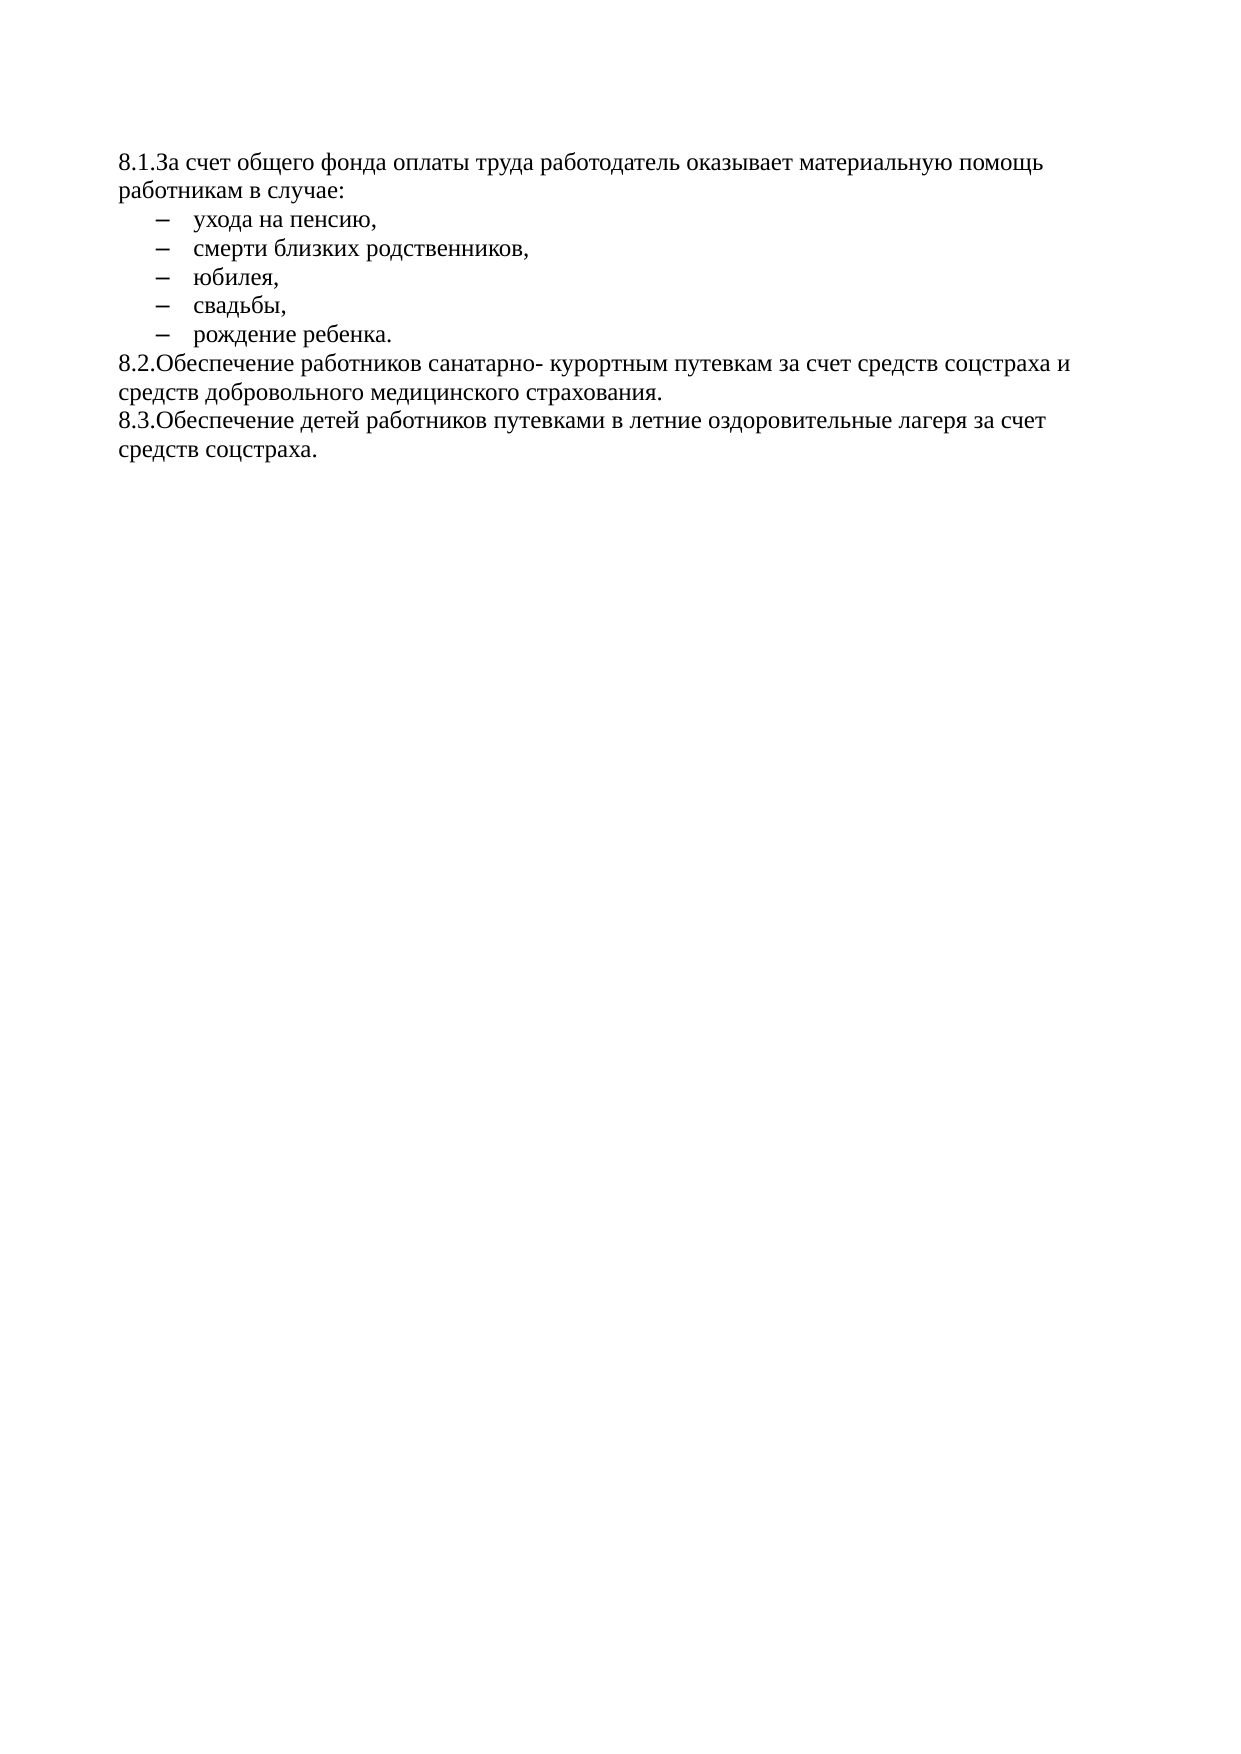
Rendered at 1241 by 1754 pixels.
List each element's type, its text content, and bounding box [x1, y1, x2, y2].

text 8.3.Обеспечение детей работников путевками в летние оздоровительные лагеря за счет средств соцстраха. [118, 406, 1122, 463]
list свадьбы, [156, 291, 1122, 319]
list юбилея, [156, 262, 1122, 291]
list ухода на пенсию, [156, 204, 1122, 233]
text 8.1.За счет общего фонда оплаты труда работодатель оказывает материальную помощь работникам в случае: [118, 147, 1122, 204]
list рождение ребенка. [156, 319, 1122, 348]
text 8.2.Обеспечение работников санатарно- курортным путевкам за счет средств соцстраха и средств добровольного медицинского страхования. [118, 348, 1122, 406]
list смерти близких родственников, [156, 233, 1122, 262]
